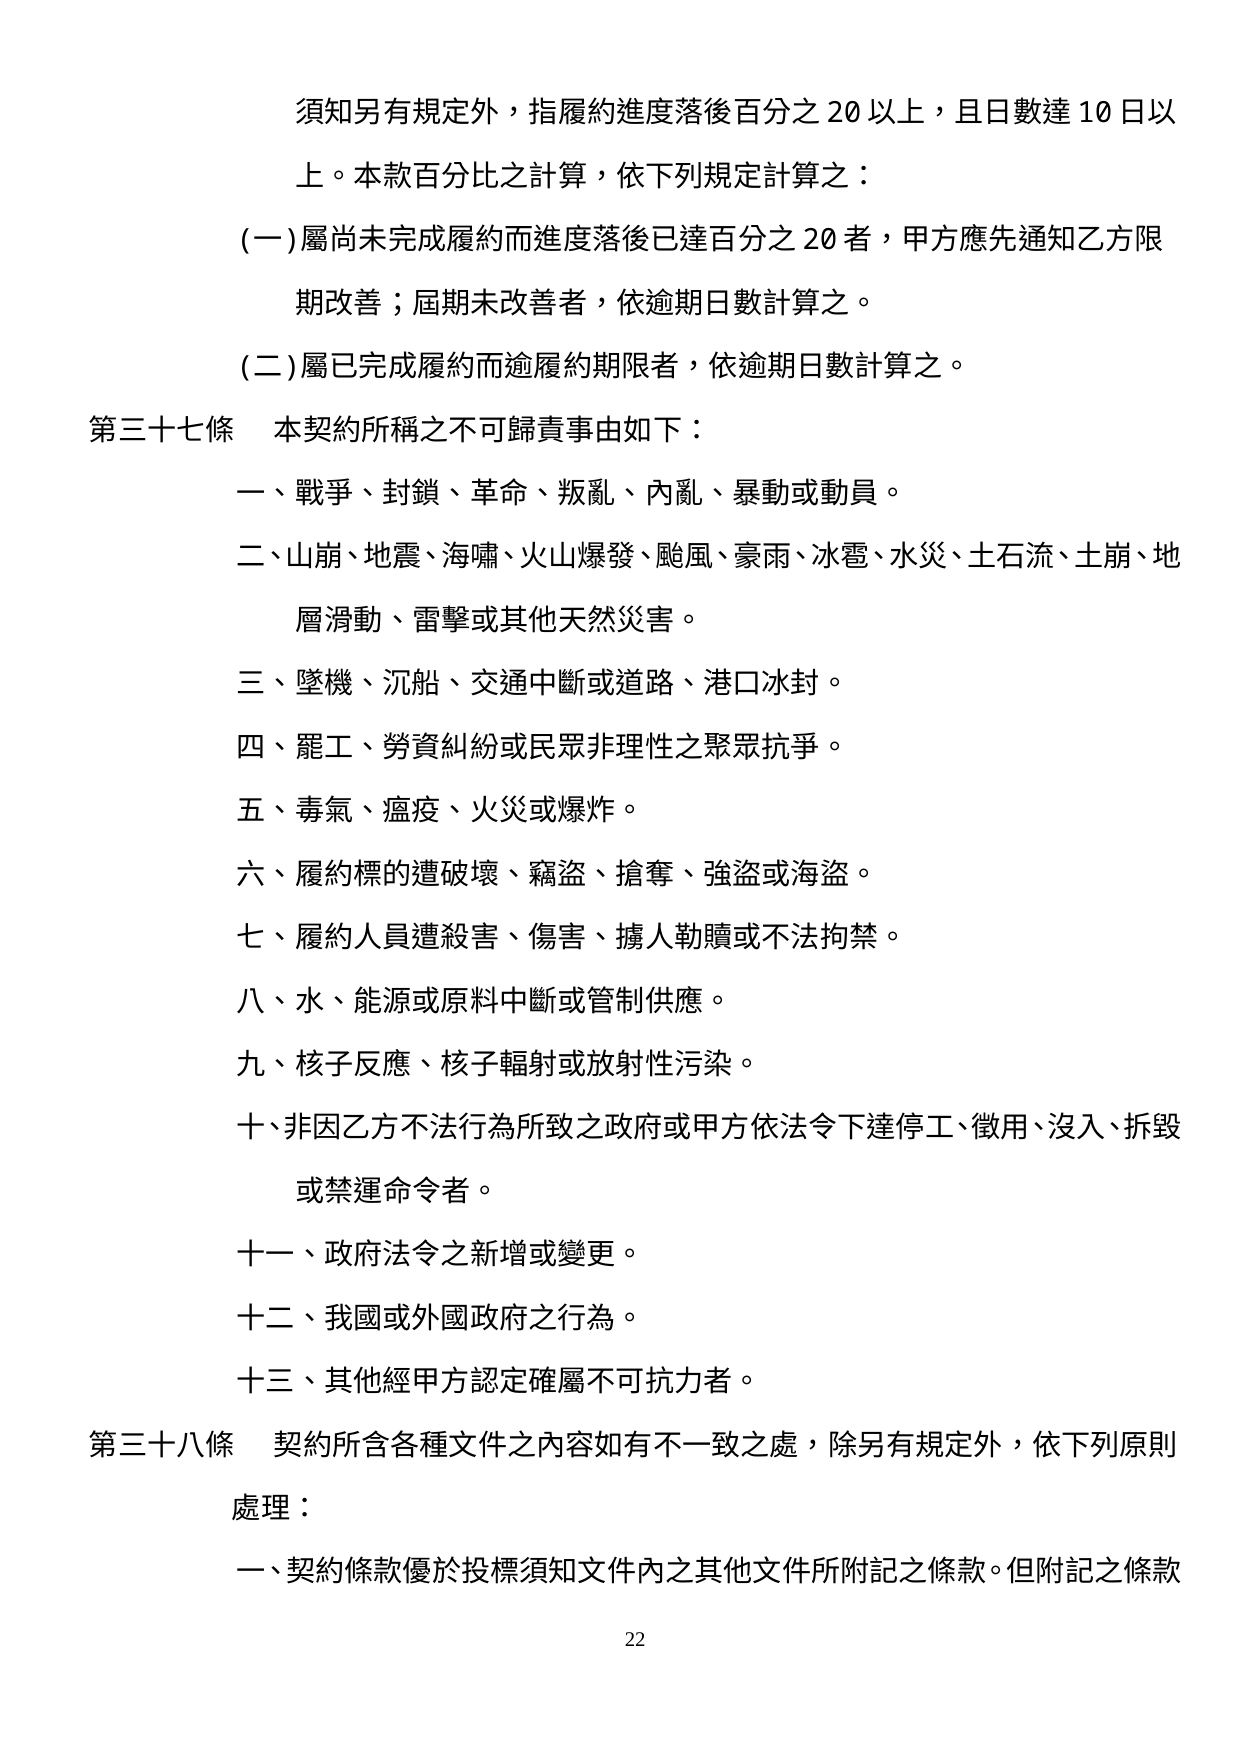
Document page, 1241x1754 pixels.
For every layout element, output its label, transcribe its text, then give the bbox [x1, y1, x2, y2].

text (一)屬尚未完成履約而進度落後已達百分之20者，甲方應先通知乙方限期改善；屆期未改善者，依逾期日數計算之。 [236, 216, 1181, 321]
text 一、契約條款優於投標須知文件內之其他文件所附記之條款。但附記之條款 [236, 1548, 1181, 1590]
text 十二、我國或外國政府之行為。 [236, 1294, 1181, 1337]
text 一、戰爭、封鎖、革命、叛亂、內亂、暴動或動員。 [236, 469, 1181, 512]
text 六、履約標的遭破壞、竊盜、搶奪、強盜或海盜。 [236, 850, 1181, 892]
text 七、履約人員遭殺害、傷害、擄人勒贖或不法拘禁。 [236, 914, 1181, 956]
list 本契約所稱之不可歸責事由如下： [89, 406, 1181, 448]
list 契約所含各種文件之內容如有不一致之處，除另有規定外，依下列原則處理： [89, 1421, 1181, 1527]
text 八、水、能源或原料中斷或管制供應。 [236, 977, 1181, 1019]
text 二、山崩、地震、海嘯、火山爆發、颱風、豪雨、冰雹、水災、土石流、土崩、地層滑動、雷擊或其他天然災害。 [236, 533, 1181, 639]
text 十一、政府法令之新增或變更。 [236, 1231, 1181, 1273]
text 九、核子反應、核子輻射或放射性污染。 [236, 1041, 1181, 1083]
text 須知另有規定外，指履約進度落後百分之20以上，且日數達10日以上。本款百分比之計算，依下列規定計算之： [236, 89, 1181, 194]
text 十、非因乙方不法行為所致之政府或甲方依法令下達停工、徵用、沒入、拆毀或禁運命令者。 [236, 1104, 1181, 1210]
text (二)屬已完成履約而逾履約期限者，依逾期日數計算之。 [236, 343, 1181, 385]
text 四、罷工、勞資糾紛或民眾非理性之聚眾抗爭。 [236, 723, 1181, 766]
text 五、毒氣、瘟疫、火災或爆炸。 [236, 787, 1181, 829]
text 十三、其他經甲方認定確屬不可抗力者。 [236, 1358, 1181, 1400]
text 三、墜機、沉船、交通中斷或道路、港口冰封。 [236, 660, 1181, 702]
